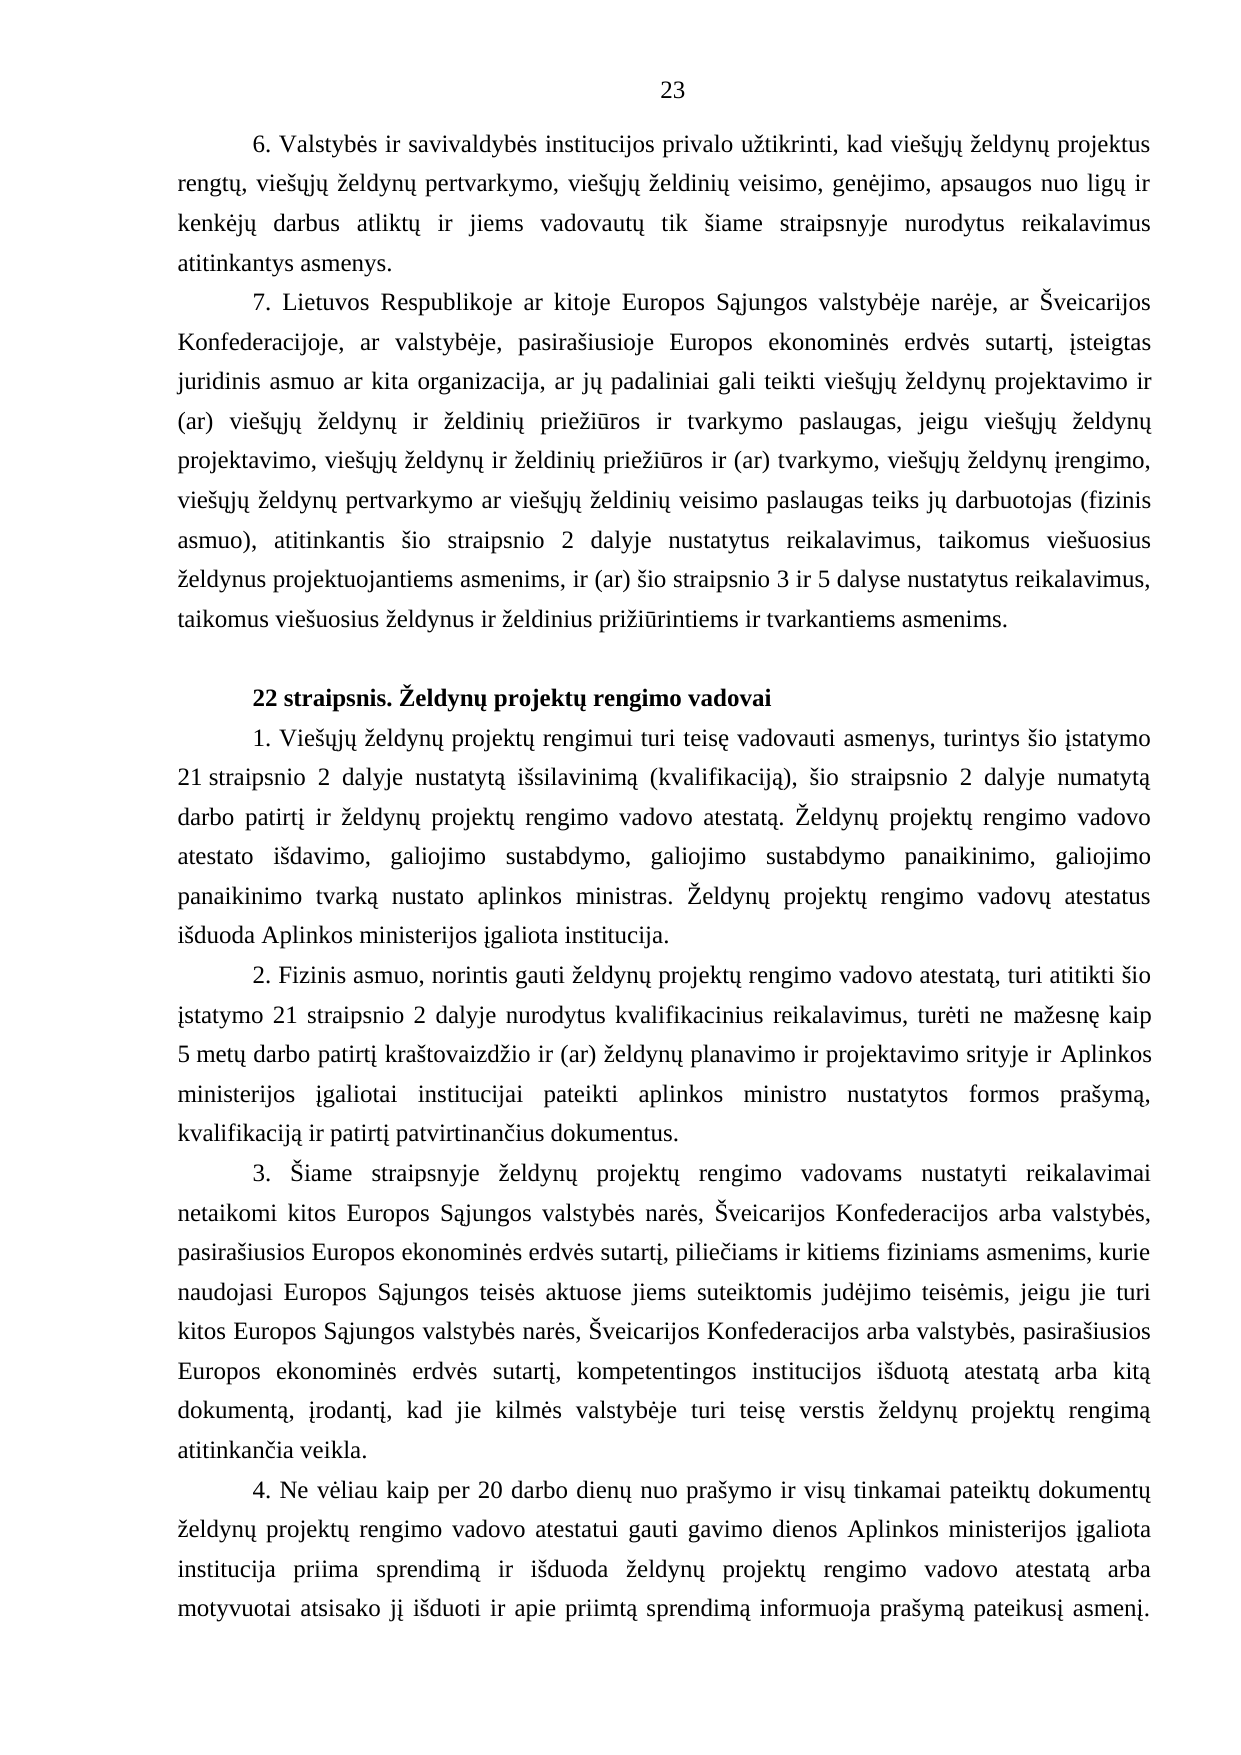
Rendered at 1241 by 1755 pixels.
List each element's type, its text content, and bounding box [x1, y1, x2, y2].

text 6. Valstybės ir savivaldybės institucijos privalo užtikrinti, kad viešųjų želdynų projektus rengtų, viešųjų želdynų pertvarkymo, viešųjų želdinių veisimo, genėjimo, apsaugos nuo ligų ir kenkėjų darbus atliktų ir jiems vadovautų tik šiame straipsnyje nurodytus reikalavimus atitinkantys asmenys. [177, 118, 1152, 276]
text 2. Fizinis asmuo, norintis gauti želdynų projektų rengimo vadovo atestatą, turi atitikti šio įstatymo 21 straipsnio 2 dalyje nurodytus kvalifikacinius reikalavimus, turėti ne mažesnę kaip 5 metų darbo patirtį kraštovaizdžio ir (ar) želdynų planavimo ir projektavimo srityje ir Aplinkos ministerijos įgaliotai institucijai pateikti aplinkos ministro nustatytos formos prašymą, kvalifikaciją ir patirtį patvirtinančius dokumentus. [177, 949, 1152, 1147]
text 3. Šiame straipsnyje želdynų projektų rengimo vadovams nustatyti reikalavimai netaikomi kitos Europos Sąjungos valstybės narės, Šveicarijos Konfederacijos arba valstybės, pasirašiusios Europos ekonominės erdvės sutartį, piliečiams ir kitiems fiziniams asmenims, kurie naudojasi Europos Sąjungos teisės aktuose jiems suteiktomis judėjimo teisėmis, jeigu jie turi kitos Europos Sąjungos valstybės narės, Šveicarijos Konfederacijos arba valstybės, pasirašiusios Europos ekonominės erdvės sutartį, kompetentingos institucijos išduotą atestatą arba kitą dokumentą, įrodantį, kad jie kilmės valstybėje turi teisę verstis želdynų projektų rengimą atitinkančia veikla. [177, 1147, 1152, 1464]
text 4. Ne vėliau kaip per 20 darbo dienų nuo prašymo ir visų tinkamai pateiktų dokumentų želdynų projektų rengimo vadovo atestatui gauti gavimo dienos Aplinkos ministerijos įgaliota institucija priima sprendimą ir išduoda želdynų projektų rengimo vadovo atestatą arba motyvuotai atsisako jį išduoti ir apie priimtą sprendimą informuoja prašymą pateikusį asmenį. [177, 1464, 1152, 1622]
text 1. Viešųjų želdynų projektų rengimui turi teisę vadovauti asmenys, turintys šio įstatymo 21 straipsnio 2 dalyje nustatytą išsilavinimą (kvalifikaciją), šio straipsnio 2 dalyje numatytą darbo patirtį ir želdynų projektų rengimo vadovo atestatą. Želdynų projektų rengimo vadovo atestato išdavimo, galiojimo sustabdymo, galiojimo sustabdymo panaikinimo, galiojimo panaikinimo tvarką nustato aplinkos ministras. Želdynų projektų rengimo vadovų atestatus išduoda Aplinkos ministerijos įgaliota institucija. [177, 712, 1152, 949]
text 22 straipsnis. Želdynų projektų rengimo vadovai [177, 672, 1152, 712]
text 7. Lietuvos Respublikoje ar kitoje Europos Sąjungos valstybėje narėje, ar Šveicarijos Konfederacijoje, ar valstybėje, pasirašiusioje Europos ekonominės erdvės sutartį, įsteigtas juridinis asmuo ar kita organizacija, ar jų padaliniai gali teikti viešųjų želdynų projektavimo ir (ar) viešųjų želdynų ir želdinių priežiūros ir tvarkymo paslaugas, jeigu viešųjų želdynų projektavimo, viešųjų želdynų ir želdinių priežiūros ir (ar) tvarkymo, viešųjų želdynų įrengimo, viešųjų želdynų pertvarkymo ar viešųjų želdinių veisimo paslaugas teiks jų darbuotojas (fizinis asmuo), atitinkantis šio straipsnio 2 dalyje nustatytus reikalavimus, taikomus viešuosius želdynus projektuojantiems asmenims, ir (ar) šio straipsnio 3 ir 5 dalyse nustatytus reikalavimus, taikomus viešuosius želdynus ir želdinius prižiūrintiems ir tvarkantiems asmenims. [177, 276, 1152, 633]
